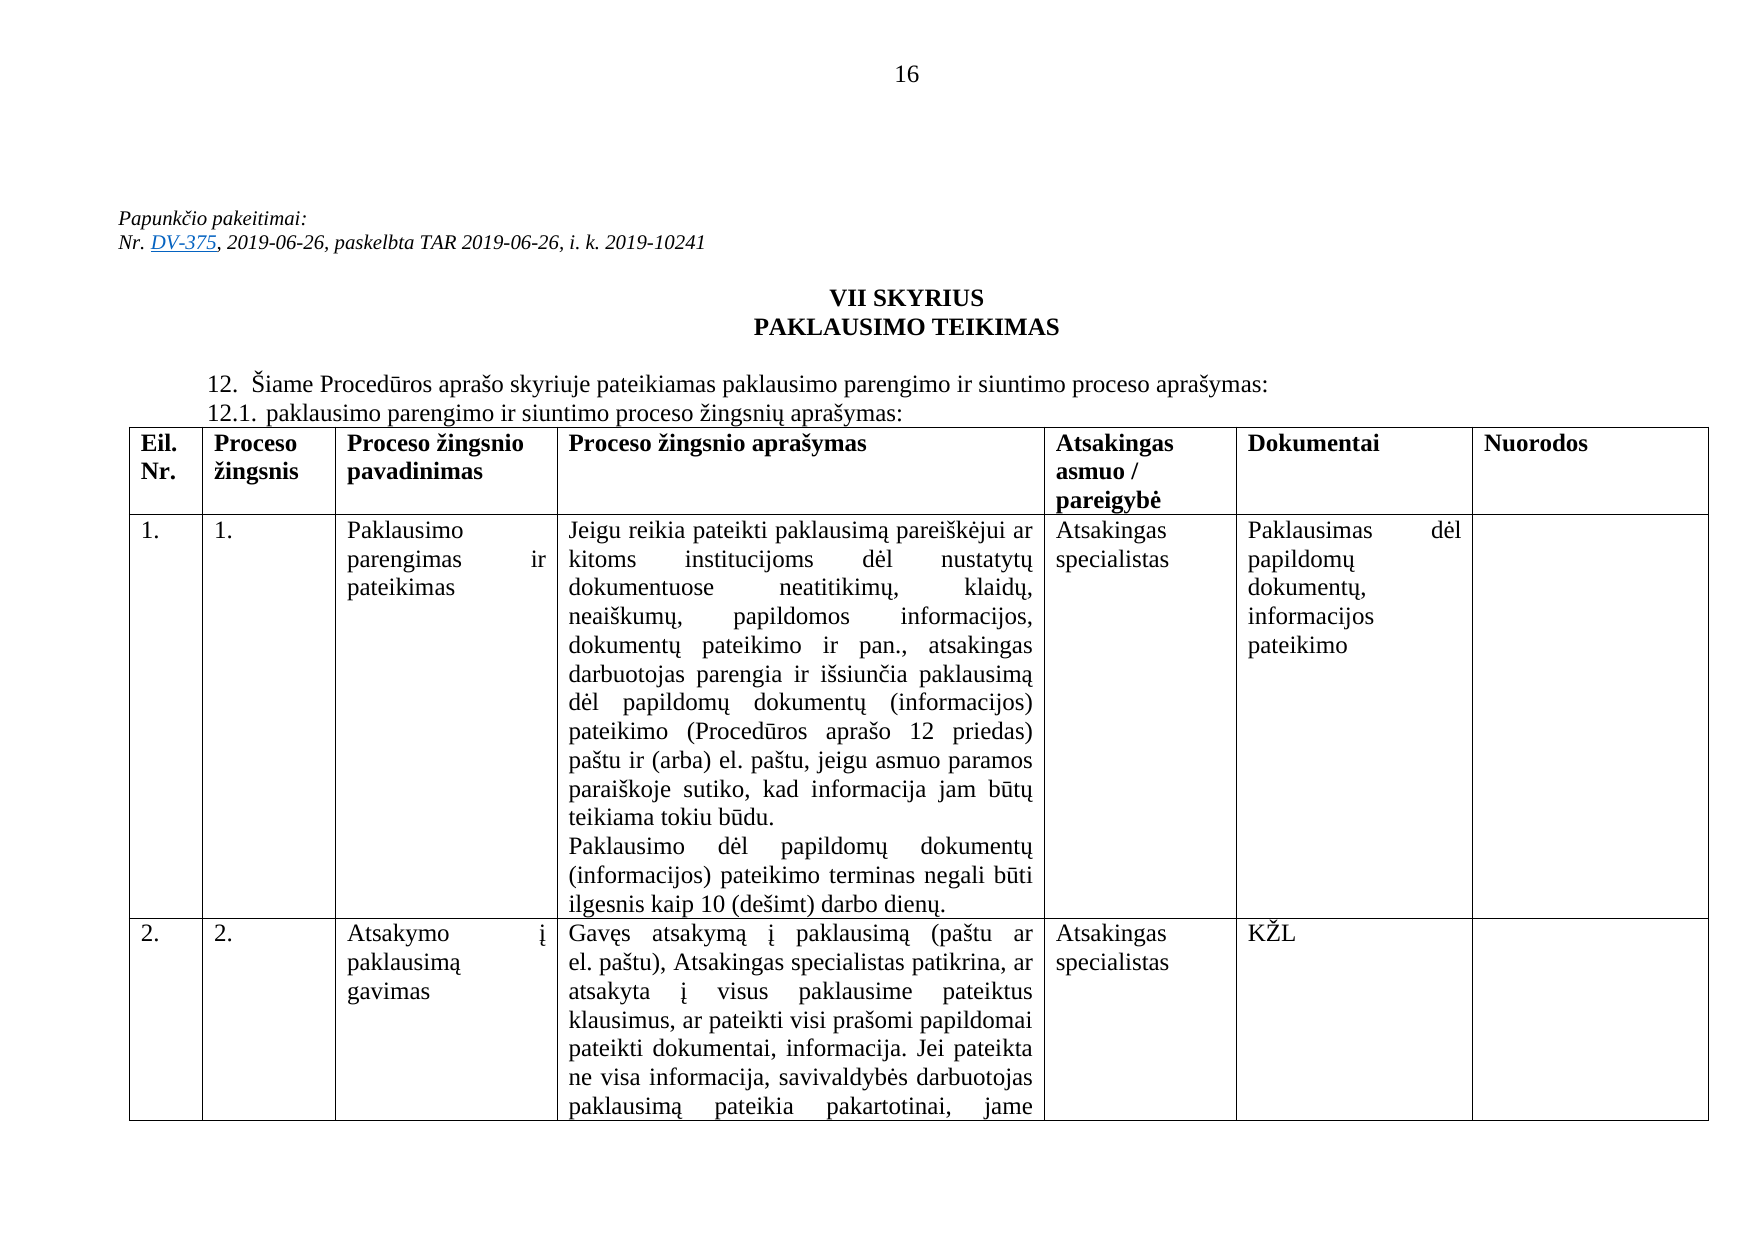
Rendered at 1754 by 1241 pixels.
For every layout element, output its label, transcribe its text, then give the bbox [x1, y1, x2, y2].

table_cell 1. [130, 515, 202, 917]
text 12.1. paklausimo parengimo ir siuntimo proceso žingsnių aprašymas: [118, 398, 1695, 427]
text Papunkčio pakeitimai: [118, 206, 1695, 230]
text VII SKYRIUS [118, 283, 1695, 312]
table_cell Atsakymo į paklausimą gavimas [336, 919, 557, 1120]
table_cell 2. [130, 919, 202, 1120]
table_cell Paklausimo parengimas ir pateikimas [336, 515, 557, 917]
table_header Proceso žingsnis [203, 428, 335, 514]
table_cell Gavęs atsakymą į paklausimą (paštu ar el. paštu), Atsakingas specialistas patikrina, ar atsakyta į visus paklausime pateiktus klausimus, ar pateikti visi prašomi papildomai pateikti dokumentai, informacija. Jei pateikta ne visa informacija, savivaldybės darbuotojas paklausimą pateikia pakartotinai, jame [558, 919, 1044, 1120]
text PAKLAUSIMO TEIKIMAS [118, 312, 1695, 340]
table_cell Jeigu reikia pateikti paklausimą pareiškėjui ar kitoms institucijoms dėl nustatytų dokumentuose neatitikimų, klaidų, neaiškumų, papildomos informacijos, dokumentų pateikimo ir pan., atsakingas darbuotojas parengia ir išsiunčia paklausimą dėl papildomų dokumentų (informacijos) pateikimo (Procedūros aprašo 12 priedas) paštu ir (arba) el. paštu, jeigu asmuo paramos paraiškoje sutiko, kad informacija jam būtų teikiama tokiu būdu. Paklausimo dėl papildomų dokumentų (informacijos) pateikimo terminas negali būti ilgesnis kaip 10 (dešimt) darbo dienų. [558, 515, 1044, 917]
text 12. Šiame Procedūros aprašo skyriuje pateikiamas paklausimo parengimo ir siuntimo proceso aprašymas: [118, 369, 1695, 398]
table_cell 2. [203, 919, 335, 1120]
table_header Nuorodos [1473, 428, 1708, 514]
table_header Atsakingas asmuo / pareigybė [1045, 428, 1236, 514]
table_cell [1473, 919, 1708, 1120]
table_header Eil. Nr. [130, 428, 202, 514]
table_cell 1. [203, 515, 335, 917]
table_cell Atsakingas specialistas [1045, 515, 1236, 917]
table_cell Atsakingas specialistas [1045, 919, 1236, 1120]
table_header Dokumentai [1237, 428, 1472, 514]
table_header Proceso žingsnio aprašymas [558, 428, 1044, 514]
table_header Proceso žingsnio pavadinimas [336, 428, 557, 514]
table_cell [1473, 515, 1708, 917]
text Nr. DV-375, 2019-06-26, paskelbta TAR 2019-06-26, i. k. 2019-10241 [118, 230, 1695, 254]
table_cell Paklausimas dėl papildomų dokumentų, informacijos pateikimo [1237, 515, 1472, 917]
table_cell KŽL [1237, 919, 1472, 1120]
